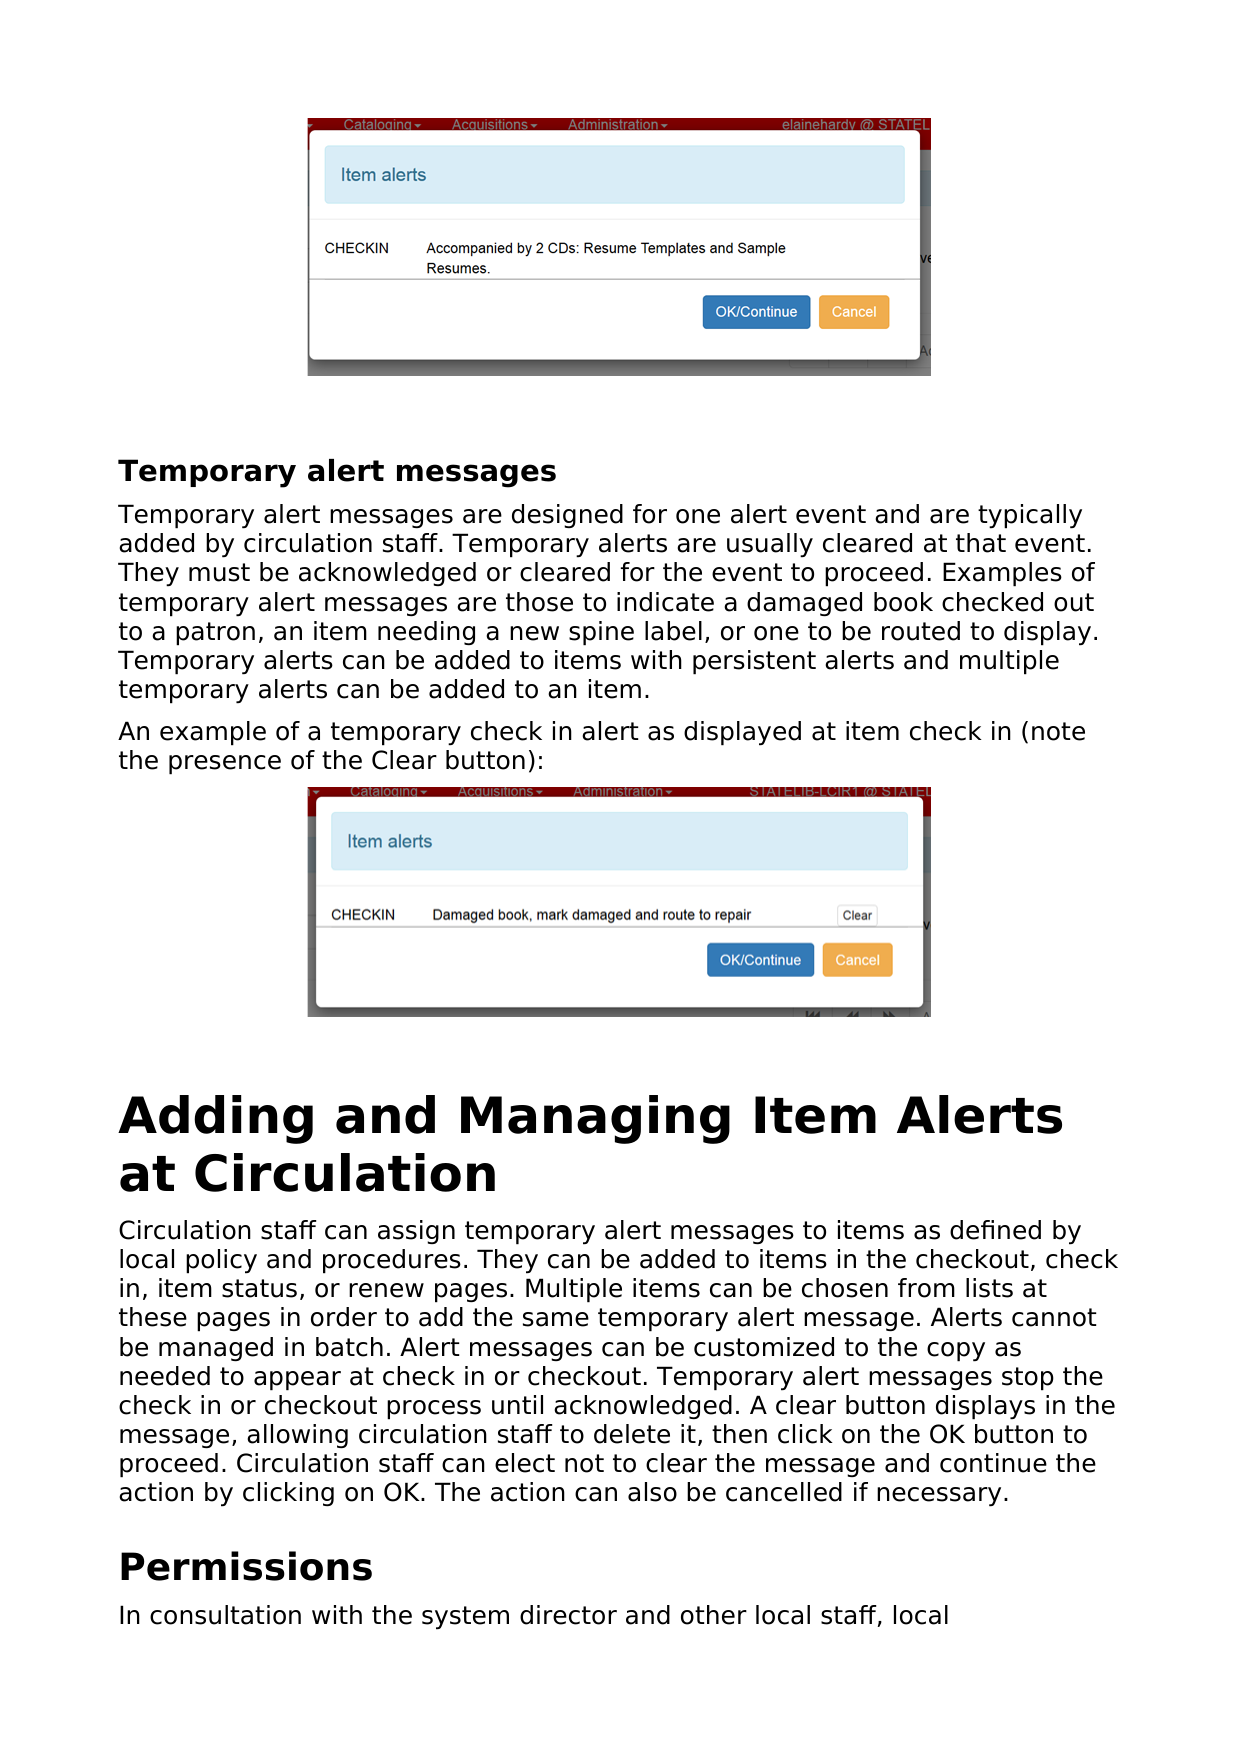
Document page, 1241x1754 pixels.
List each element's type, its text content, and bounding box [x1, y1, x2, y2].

subtitle Permissions [118, 1545, 1122, 1589]
picture [307, 787, 933, 1021]
text An example of a temporary check in alert as displayed at item check in (note the presence of the Clear button): [118, 717, 1122, 775]
text Circulation staff can assign temporary alert messages to items as defined by local policy and procedures. They can be added to items in the checkout, check in, item status, or renew pages. Multiple items can be chosen from lists at these pages in order to add the same temporary alert message. Alerts cannot be managed in batch. Alert messages can be customized to the copy as needed to appear at check in or checkout. Temporary alert messages stop the check in or checkout process until acknowledged. A clear button displays in the message, allowing circulation staff to delete it, then click on the OK button to proceed. Circulation staff can elect not to clear the message and continue the action by clicking on OK. The action can also be cancelled if necessary. [118, 1216, 1122, 1508]
text In consultation with the system director and other local staff, local [118, 1601, 1122, 1631]
text Temporary alert messages are designed for one alert event and are typically added by circulation staff. Temporary alerts are usually cleared at that event. They must be acknowledged or cleared for the event to proceed. Examples of temporary alert messages are those to indicate a damaged book checked out to a patron, an item needing a new spine label, or one to be routed to display. Temporary alerts can be added to items with persistent alerts and multiple temporary alerts can be added to an item. [118, 500, 1122, 704]
subtitle Temporary alert messages [118, 454, 1122, 488]
picture [307, 118, 933, 388]
subtitle Adding and Managing Item Alerts at Circulation [118, 1087, 1122, 1203]
